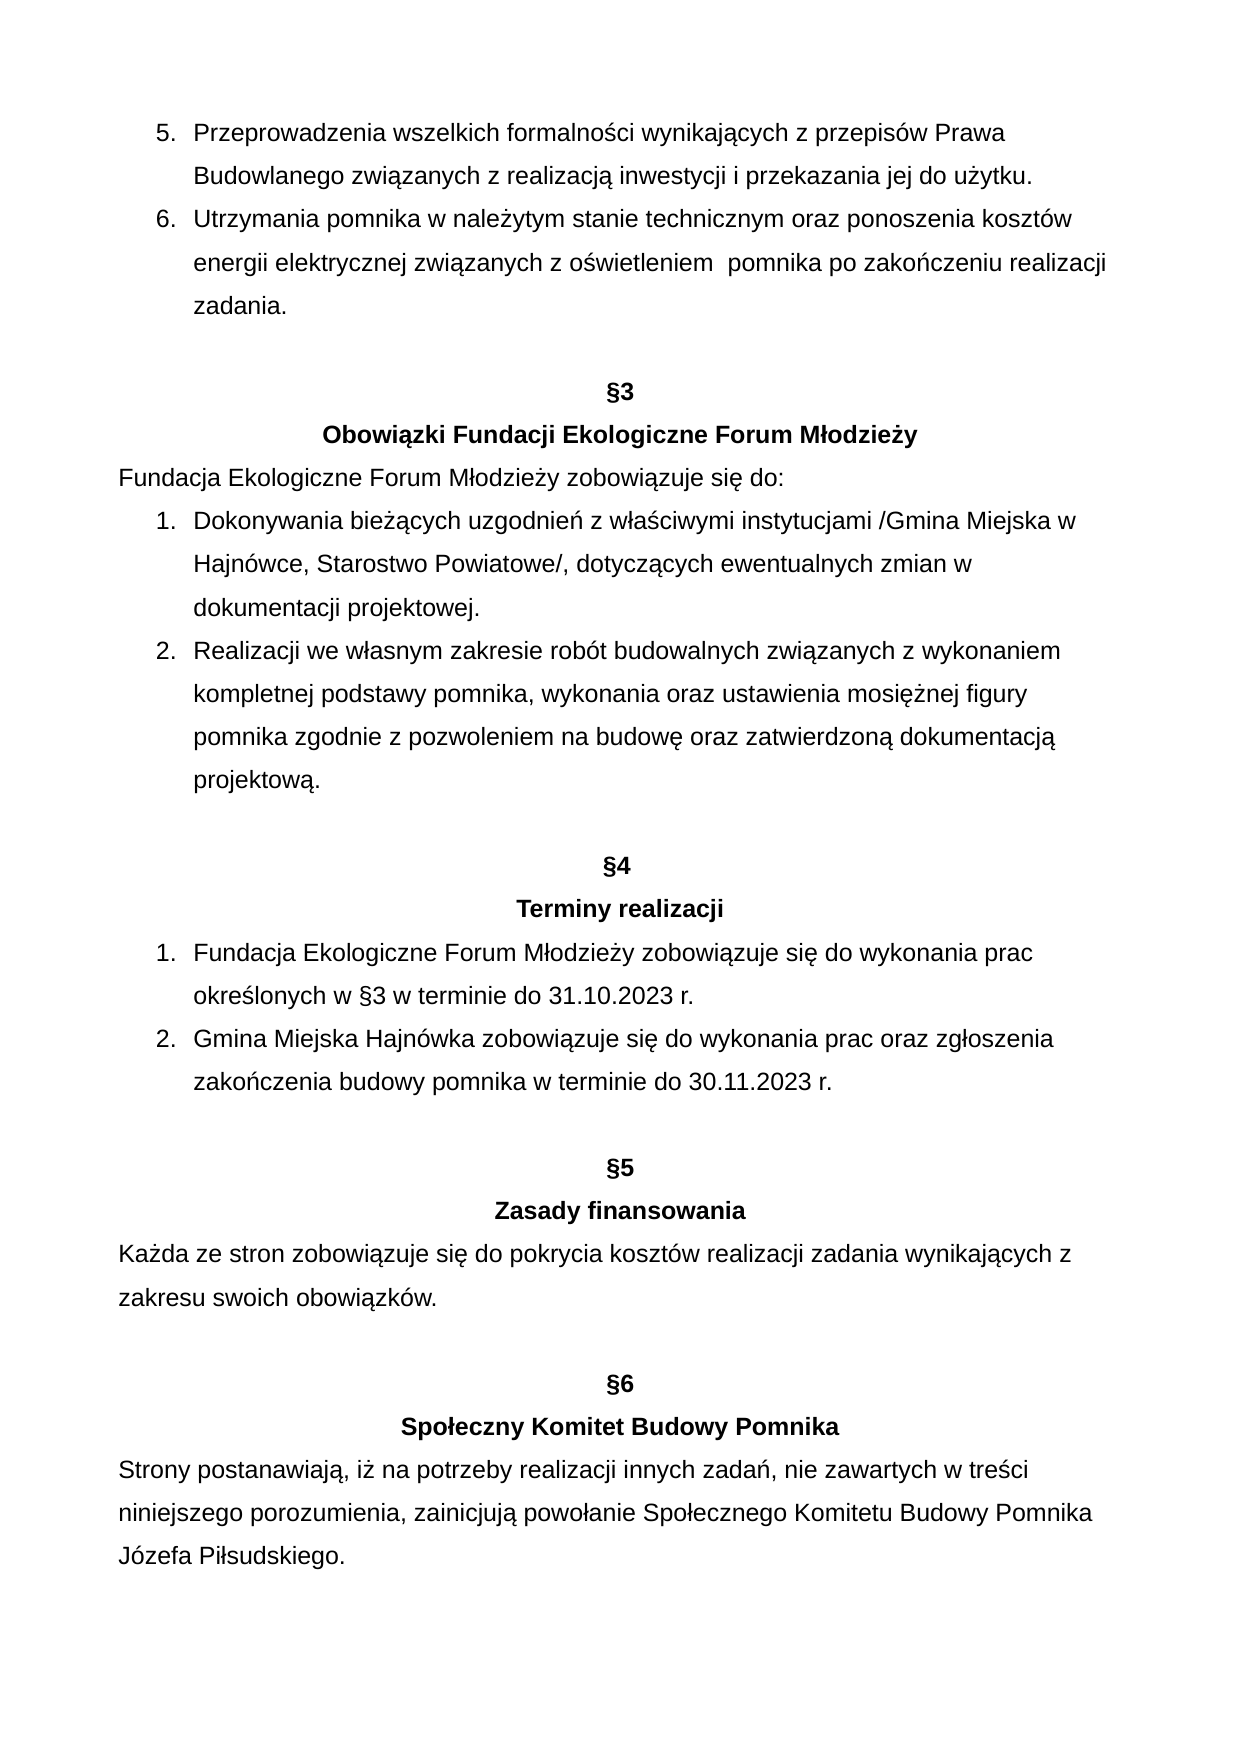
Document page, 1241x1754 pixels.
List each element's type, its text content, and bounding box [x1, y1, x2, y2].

text Obowiązki Fundacji Ekologiczne Forum Młodzieży [118, 420, 1122, 449]
text §5 [118, 1153, 1122, 1182]
list Gmina Miejska Hajnówka zobowiązuje się do wykonania prac oraz zgłoszenia zakończenia budowy pomnika w terminie do 30.11.2023 r. [156, 1024, 1122, 1096]
text Terminy realizacji [118, 894, 1122, 923]
text §3 [118, 377, 1122, 406]
list Realizacji we własnym zakresie robót budowalnych związanych z wykonaniem kompletnej podstawy pomnika, wykonania oraz ustawienia mosiężnej figury pomnika zgodnie z pozwoleniem na budowę oraz zatwierdzoną dokumentacją projektową. [156, 636, 1122, 794]
text §6 [118, 1369, 1122, 1397]
text §4 [118, 851, 1122, 880]
text Każda ze stron zobowiązuje się do pokrycia kosztów realizacji zadania wynikających z zakresu swoich obowiązków. [118, 1239, 1122, 1311]
list Fundacja Ekologiczne Forum Młodzieży zobowiązuje się do wykonania prac określonych w §3 w terminie do 31.10.2023 r. [156, 937, 1122, 1009]
list Przeprowadzenia wszelkich formalności wynikających z przepisów Prawa Budowlanego związanych z realizacją inwestycji i przekazania jej do użytku. [156, 118, 1122, 190]
text Społeczny Komitet Budowy Pomnika [118, 1412, 1122, 1441]
list Dokonywania bieżących uzgodnień z właściwymi instytucjami /Gmina Miejska w Hajnówce, Starostwo Powiatowe/, dotyczących ewentualnych zmian w dokumentacji projektowej. [156, 506, 1122, 621]
text Fundacja Ekologiczne Forum Młodzieży zobowiązuje się do: [118, 463, 1122, 492]
text Strony postanawiają, iż na potrzeby realizacji innych zadań, nie zawartych w treści niniejszego porozumienia, zainicjują powołanie Społecznego Komitetu Budowy Pomnika Józefa Piłsudskiego. [118, 1455, 1122, 1570]
list Utrzymania pomnika w należytym stanie technicznym oraz ponoszenia kosztów energii elektrycznej związanych z oświetleniem pomnika po zakończeniu realizacji zadania. [156, 204, 1122, 319]
text Zasady finansowania [118, 1196, 1122, 1225]
